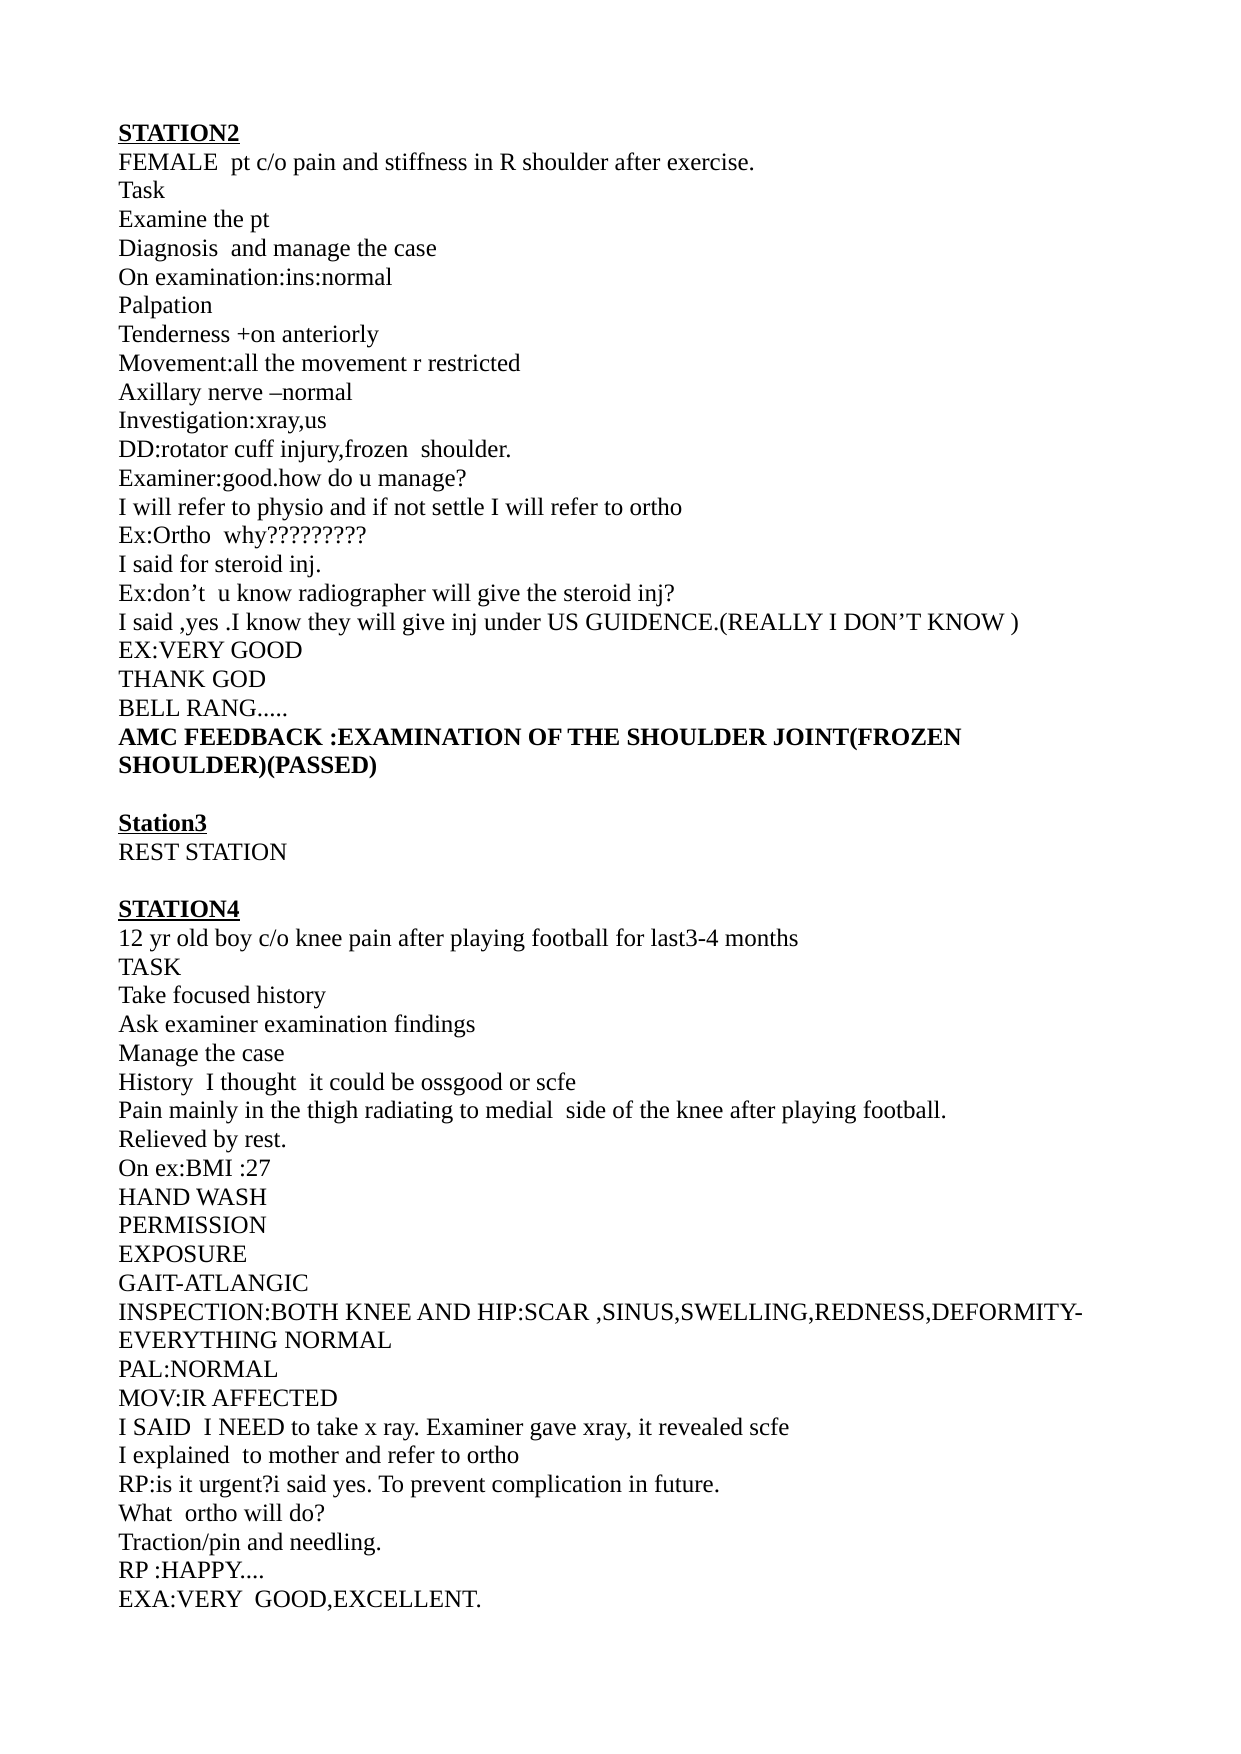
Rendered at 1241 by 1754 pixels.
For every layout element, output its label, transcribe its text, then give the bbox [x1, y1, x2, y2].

text MOV:IR AFFECTED [118, 1383, 1122, 1412]
text 12 yr old boy c/o knee pain after playing football for last3-4 months [118, 923, 1122, 952]
text FEMALE pt c/o pain and stiffness in R shoulder after exercise. [118, 147, 1122, 176]
text HAND WASH [118, 1182, 1122, 1211]
text History I thought it could be ossgood or scfe [118, 1067, 1122, 1096]
text PERMISSION [118, 1211, 1122, 1239]
text Palpation [118, 291, 1122, 319]
text TASK [118, 952, 1122, 981]
text I explained to mother and refer to ortho [118, 1441, 1122, 1469]
text Relieved by rest. [118, 1124, 1122, 1153]
text REST STATION [118, 837, 1122, 866]
text EX:VERY GOOD [118, 636, 1122, 664]
text PAL:NORMAL [118, 1354, 1122, 1383]
text EXPOSURE [118, 1239, 1122, 1268]
text Tenderness +on anteriorly [118, 319, 1122, 348]
text I said for steroid inj. [118, 549, 1122, 578]
text Axillary nerve –normal [118, 377, 1122, 406]
text Examiner:good.how do u manage? [118, 463, 1122, 492]
text I will refer to physio and if not settle I will refer to ortho [118, 492, 1122, 521]
text Ex:don’t u know radiographer will give the steroid inj? [118, 578, 1122, 607]
text EXA:VERY GOOD,EXCELLENT. [118, 1584, 1122, 1613]
text DD:rotator cuff injury,frozen shoulder. [118, 434, 1122, 463]
text Movement:all the movement r restricted [118, 348, 1122, 377]
text I said ,yes .I know they will give inj under US GUIDENCE.(REALLY I DON’T KNOW ) [118, 607, 1122, 636]
text What ortho will do? [118, 1498, 1122, 1527]
text I SAID I NEED to take x ray. Examiner gave xray, it revealed scfe [118, 1412, 1122, 1441]
text Manage the case [118, 1038, 1122, 1067]
text Investigation:xray,us [118, 406, 1122, 434]
text GAIT-ATLANGIC [118, 1268, 1122, 1297]
text Take focused history [118, 981, 1122, 1009]
text Station3 [118, 808, 1122, 837]
text AMC FEEDBACK :EXAMINATION OF THE SHOULDER JOINT(FROZEN SHOULDER)(PASSED) [118, 722, 1122, 779]
text THANK GOD [118, 664, 1122, 693]
text RP:is it urgent?i said yes. To prevent complication in future. [118, 1469, 1122, 1498]
text Ask examiner examination findings [118, 1009, 1122, 1038]
text On examination:ins:normal [118, 262, 1122, 291]
text Task [118, 176, 1122, 204]
text Diagnosis and manage the case [118, 233, 1122, 262]
text Traction/pin and needling. [118, 1527, 1122, 1556]
text BELL RANG..... [118, 693, 1122, 722]
text STATION4 [118, 894, 1122, 923]
text Examine the pt [118, 204, 1122, 233]
text On ex:BMI :27 [118, 1153, 1122, 1182]
text Pain mainly in the thigh radiating to medial side of the knee after playing football. [118, 1096, 1122, 1124]
text INSPECTION:BOTH KNEE AND HIP:SCAR ,SINUS,SWELLING,REDNESS,DEFORMITY-EVERYTHING NORMAL [118, 1297, 1122, 1354]
text STATION2 [118, 118, 1122, 147]
text RP :HAPPY.... [118, 1556, 1122, 1584]
text Ex:Ortho why????????? [118, 521, 1122, 549]
